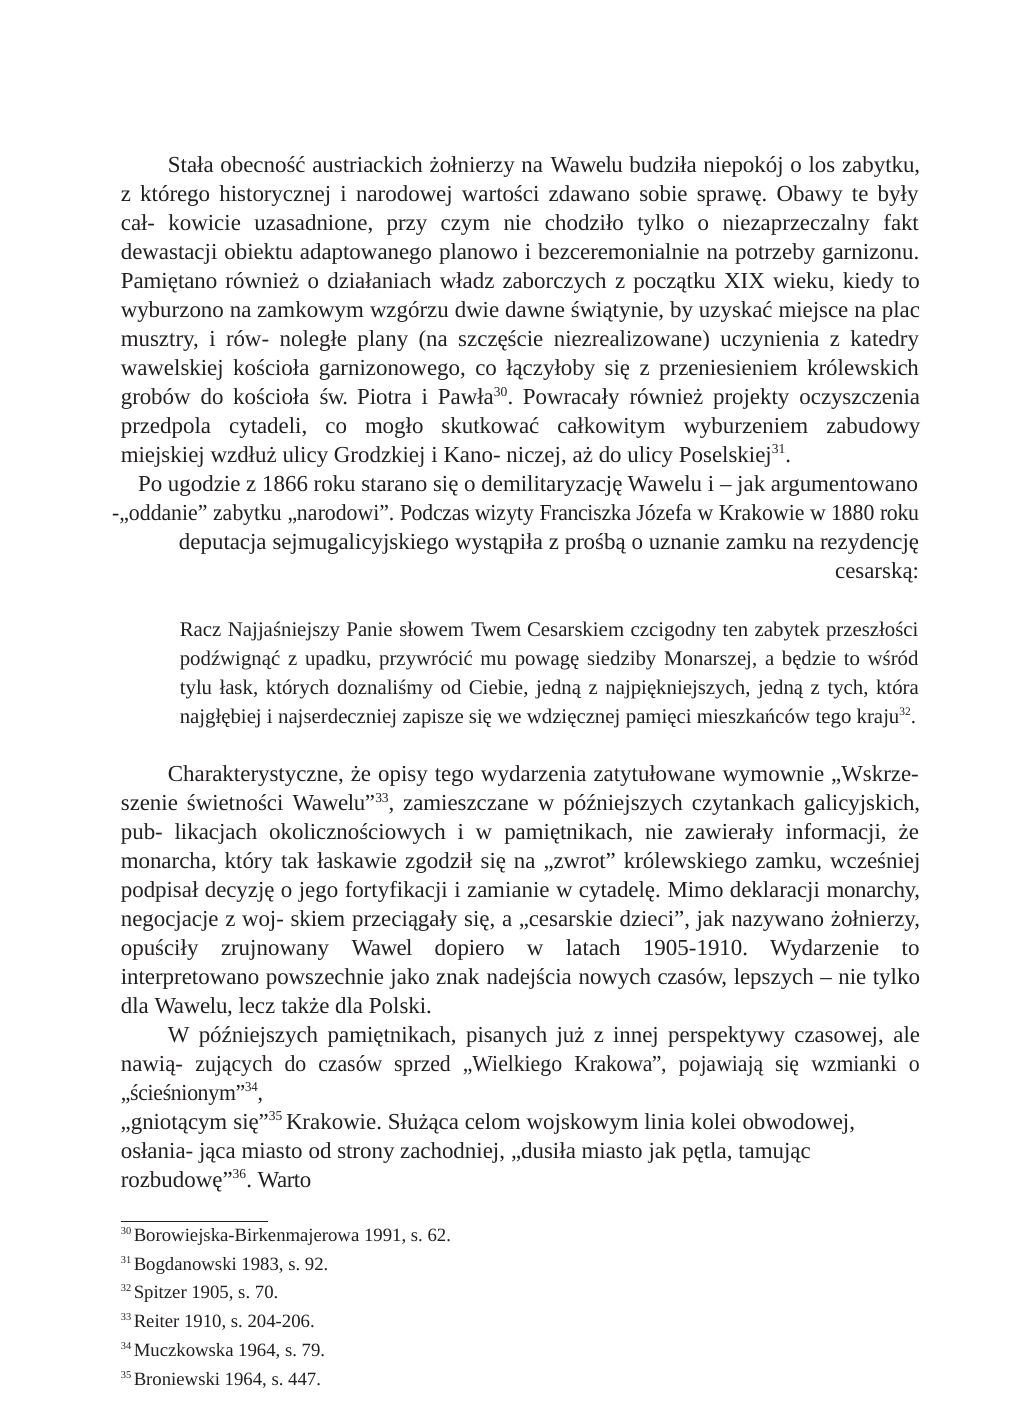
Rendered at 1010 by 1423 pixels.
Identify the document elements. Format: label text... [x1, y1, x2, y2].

text W późniejszych pamiętnikach, pisanych już z innej perspektywy czasowej, ale nawią- zujących do czasów sprzed „Wielkiego Krakowa”, pojawiają się wzmianki o „ścieśnionym”34, [121, 1021, 920, 1105]
text 32 Spitzer 1905, s. 70. [121, 1281, 932, 1303]
text Stała obecność austriackich żołnierzy na Wawelu budziła niepokój o los zabytku, z którego historycznej i narodowej wartości zdawano sobie sprawę. Obawy te były cał- kowicie uzasadnione, przy czym nie chodziło tylko o niezaprzeczalny fakt dewastacji obiektu adaptowanego planowo i bezceremonialnie na potrzeby garnizonu. Pamiętano również o działaniach władz zaborczych z początku XIX wieku, kiedy to wyburzono na zamkowym wzgórzu dwie dawne świątynie, by uzyskać miejsce na plac musztry, i rów- noległe plany (na szczęście niezrealizowane) uczynienia z katedry wawelskiej kościoła garnizonowego, co łączyłoby się z przeniesieniem królewskich grobów do kościoła św. Piotra i Pawła30. Powracały również projekty oczyszczenia przedpola cytadeli, co mogło skutkować całkowitym wyburzeniem zabudowy miejskiej wzdłuż ulicy Grodzkiej i Kano- niczej, aż do ulicy Poselskiej31. [121, 151, 920, 467]
text Po ugodzie z 1866 roku starano się o demilitaryzację Wawelu i – jak argumentowano [108, 470, 919, 496]
text Charakterystyczne, że opisy tego wydarzenia zatytułowane wymownie „Wskrze- szenie świetności Wawelu”33, zamieszczane w późniejszych czytankach galicyjskich, pub- likacjach okolicznościowych i w pamiętnikach, nie zawierały informacji, że monarcha, który tak łaskawie zgodził się na „zwrot” królewskiego zamku, wcześniej podpisał decyzję o jego fortyfikacji i zamianie w cytadelę. Mimo deklaracji monarchy, negocjacje z woj- skiem przeciągały się, a „cesarskie dzieci”, jak nazywano żołnierzy, opuściły zrujnowany Wawel dopiero w latach 1905-1910. Wydarzenie to interpretowano powszechnie jako znak nadejścia nowych czasów, lepszych – nie tylko dla Wawelu, lecz także dla Polski. [121, 760, 920, 1018]
text 34 Muczkowska 1964, s. 79. [121, 1339, 932, 1361]
text 33 Reiter 1910, s. 204-206. [121, 1310, 932, 1332]
text 35 Broniewski 1964, s. 447. [121, 1368, 932, 1389]
text Racz Najjaśniejszy Panie słowem Twem Cesarskiem czcigodny ten zabytek przeszłości podźwignąć z upadku, przywrócić mu powagę siedziby Monarszej, a będzie to wśród tylu łask, których doznaliśmy od Ciebie, jedną z najpiękniejszych, jedną z tych, która najgłębiej i najserdeczniej zapisze się we wdzięcznej pamięci mieszkańców tego kraju32. [179, 617, 919, 728]
text -„oddanie” zabytku „narodowi”. Podczas wizyty Franciszka Józefa w Krakowie w 1880 roku deputacja sejmugalicyjskiego wystąpiła z prośbą o uznanie zamku na rezydencję cesarską: [108, 499, 919, 583]
text „gniotącym się”35 Krakowie. Służąca celom wojskowym linia kolei obwodowej, osłania- jąca miasto od strony zachodniej, „dusiła miasto jak pętla, tamując rozbudowę”36. Warto [120, 1108, 932, 1192]
text 30 Borowiejska-Birkenmajerowa 1991, s. 62. [121, 1219, 932, 1246]
text 31 Bogdanowski 1983, s. 92. [121, 1253, 932, 1274]
